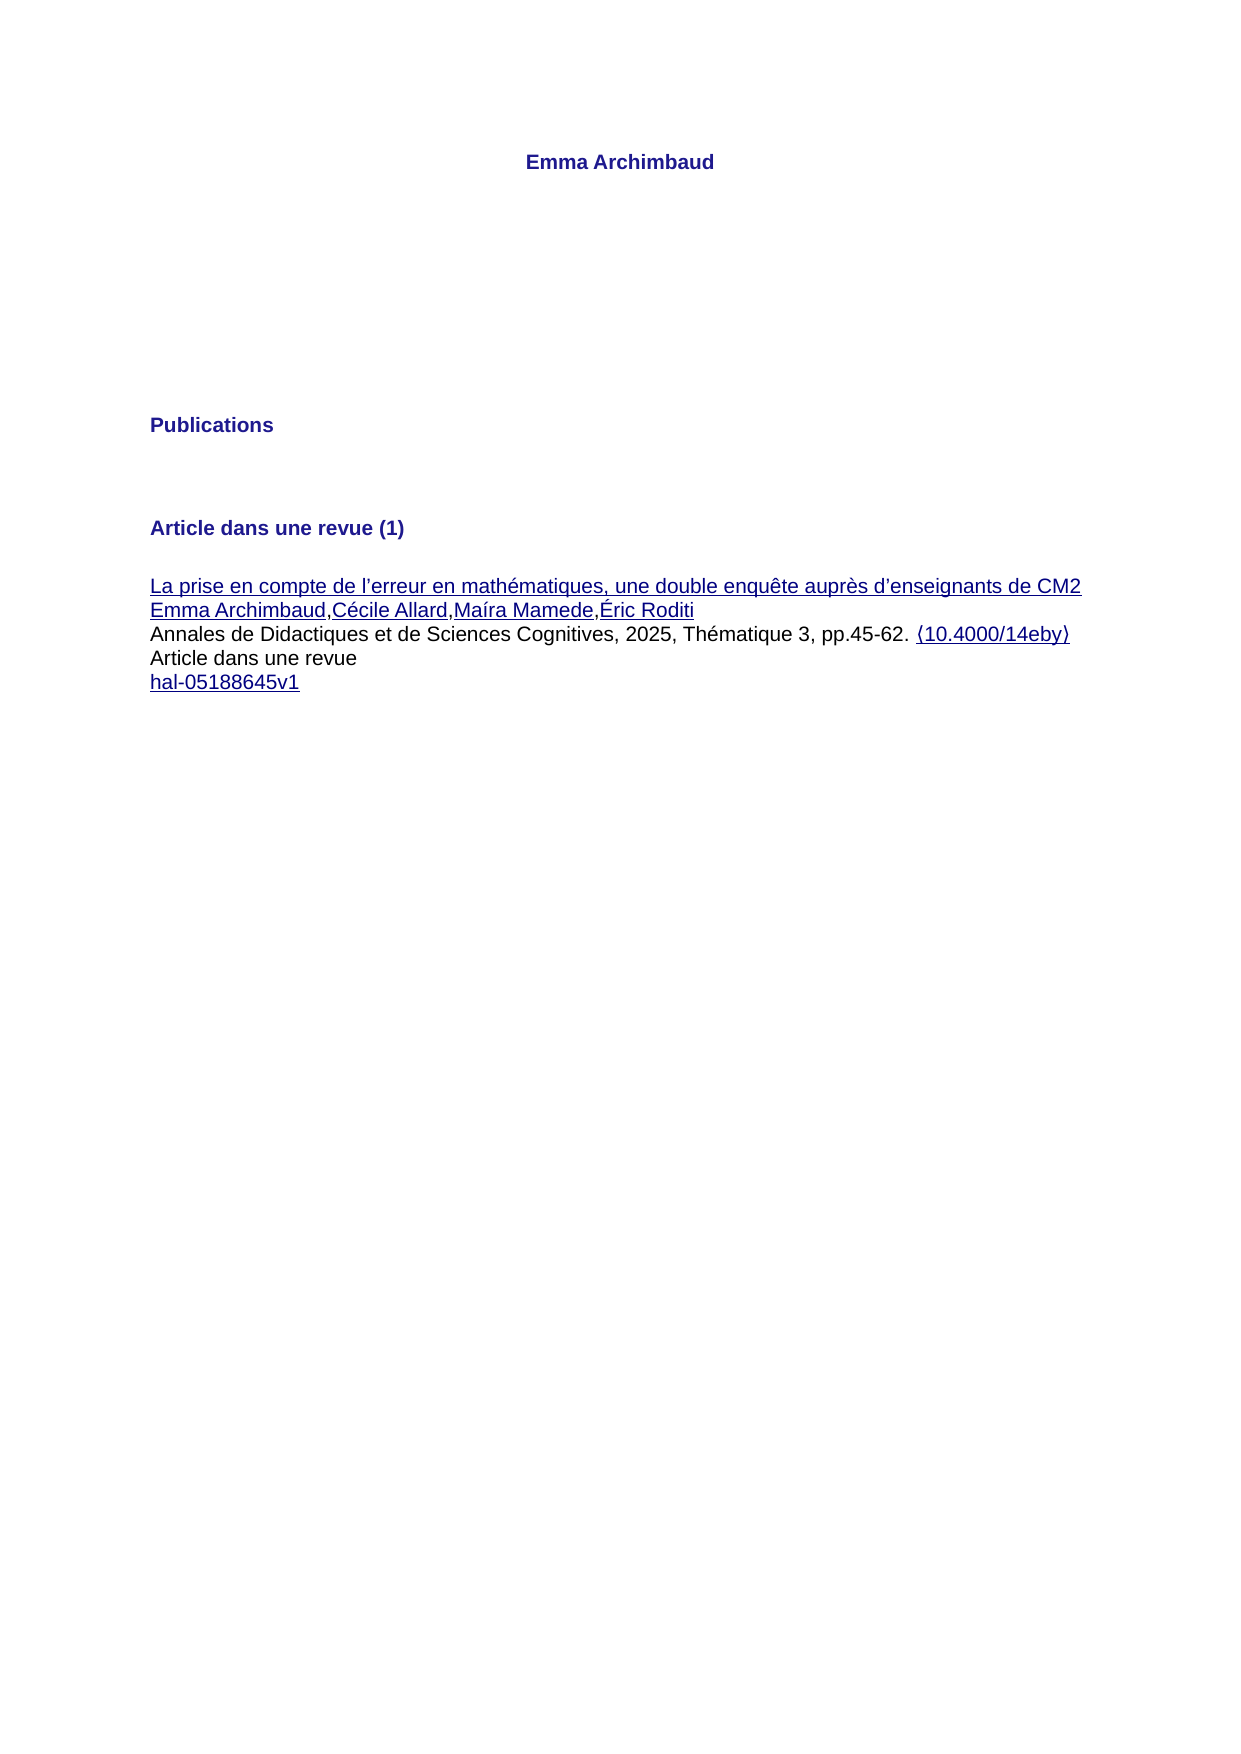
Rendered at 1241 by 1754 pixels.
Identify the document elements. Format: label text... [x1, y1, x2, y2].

subtitle Emma Archimbaud [150, 150, 1090, 174]
table_header La prise en compte de l’erreur en mathématiques, une double enquête auprès d’enseignants de CM2 Emma Archimbaud,Cécile Allard,Maíra Mamede,Éric Roditi Annales de Didactiques et de Sciences Cognitives, 2025, Thématique 3, pp.45-62. ⟨10.4000/14eby⟩ Article dans une revue hal-05188645v1 [150, 574, 1090, 694]
subtitle Publications [150, 412, 1090, 436]
subtitle Article dans une revue (1) [150, 516, 1090, 539]
